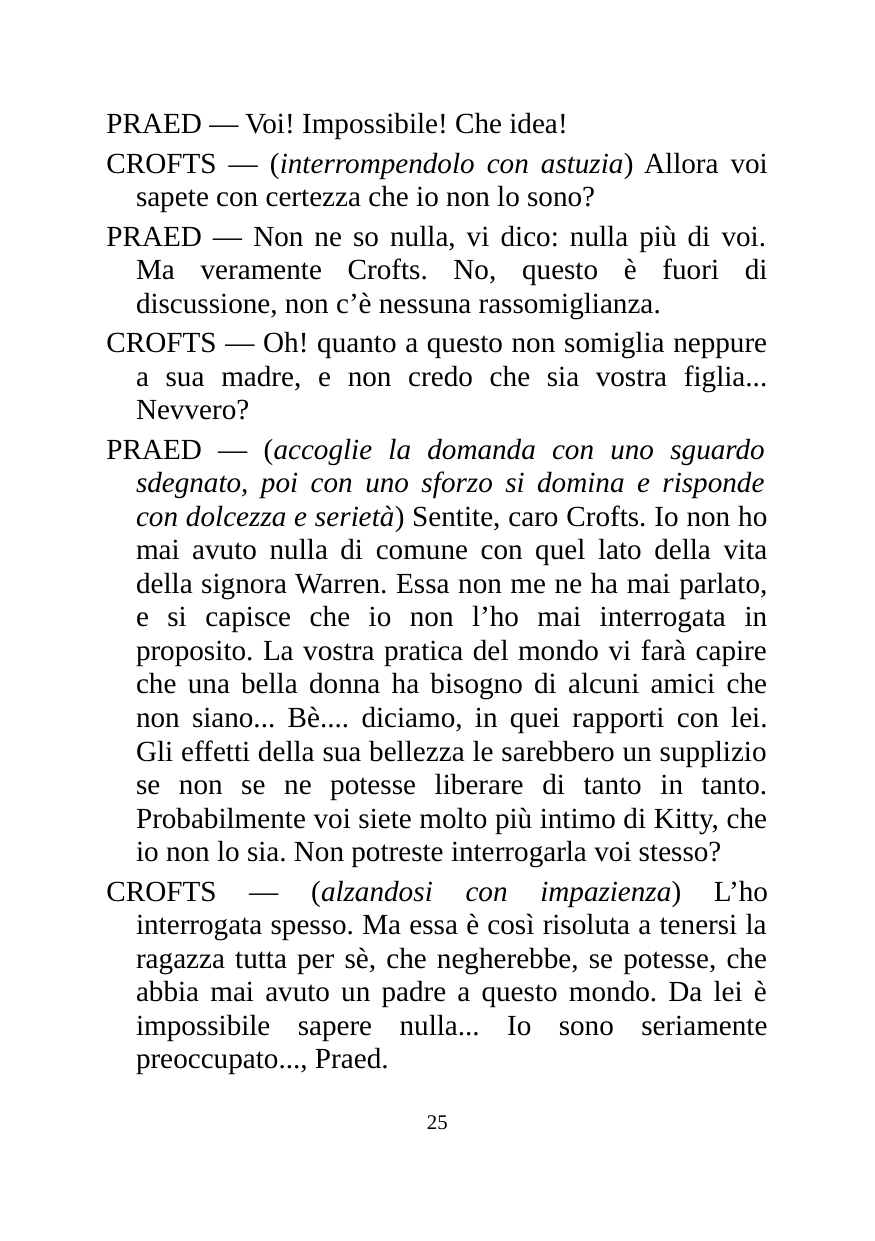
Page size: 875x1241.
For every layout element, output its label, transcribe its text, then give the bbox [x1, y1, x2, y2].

text CROFTS — Oh! quanto a questo non somiglia neppure a sua madre, e non credo che sia vostra figlia... Nevvero? [106, 325, 768, 426]
text CROFTS — (alzandosi con impazienza) L’ho interrogata spesso. Ma essa è così risoluta a tenersi la ragazza tutta per sè, che negherebbe, se potesse, che abbia mai avuto un padre a questo mondo. Da lei è impossibile sapere nulla... Io sono seriamente preoccupato..., Praed. [106, 874, 768, 1075]
text PRAED — Non ne so nulla, vi dico: nulla più di voi. Ma veramente Crofts. No, questo è fuori di discussione, non c’è nessuna rassomiglianza. [106, 219, 768, 319]
text CROFTS — (interrompendolo con astuzia) Allora voi sapete con certezza che io non lo sono? [106, 146, 768, 213]
text PRAED — (accoglie la domanda con uno sguardo sdegnato, poi con uno sforzo si domina e risponde con dolcezza e serietà) Sentite, caro Crofts. Io non ho mai avuto nulla di comune con quel lato della vita della signora Warren. Essa non me ne ha mai parlato, e si capisce che io non l’ho mai interrogata in proposito. La vostra pratica del mondo vi farà capire che una bella donna ha bisogno di alcuni amici che non siano... Bè.... diciamo, in quei rapporti con lei. Gli effetti della sua bellezza le sarebbero un supplizio se non se ne potesse liberare di tanto in tanto. Probabilmente voi siete molto più intimo di Kitty, che io non lo sia. Non potreste interrogarla voi stesso? [106, 432, 768, 868]
text PRAED — Voi! Impossibile! Che idea! [106, 106, 768, 140]
